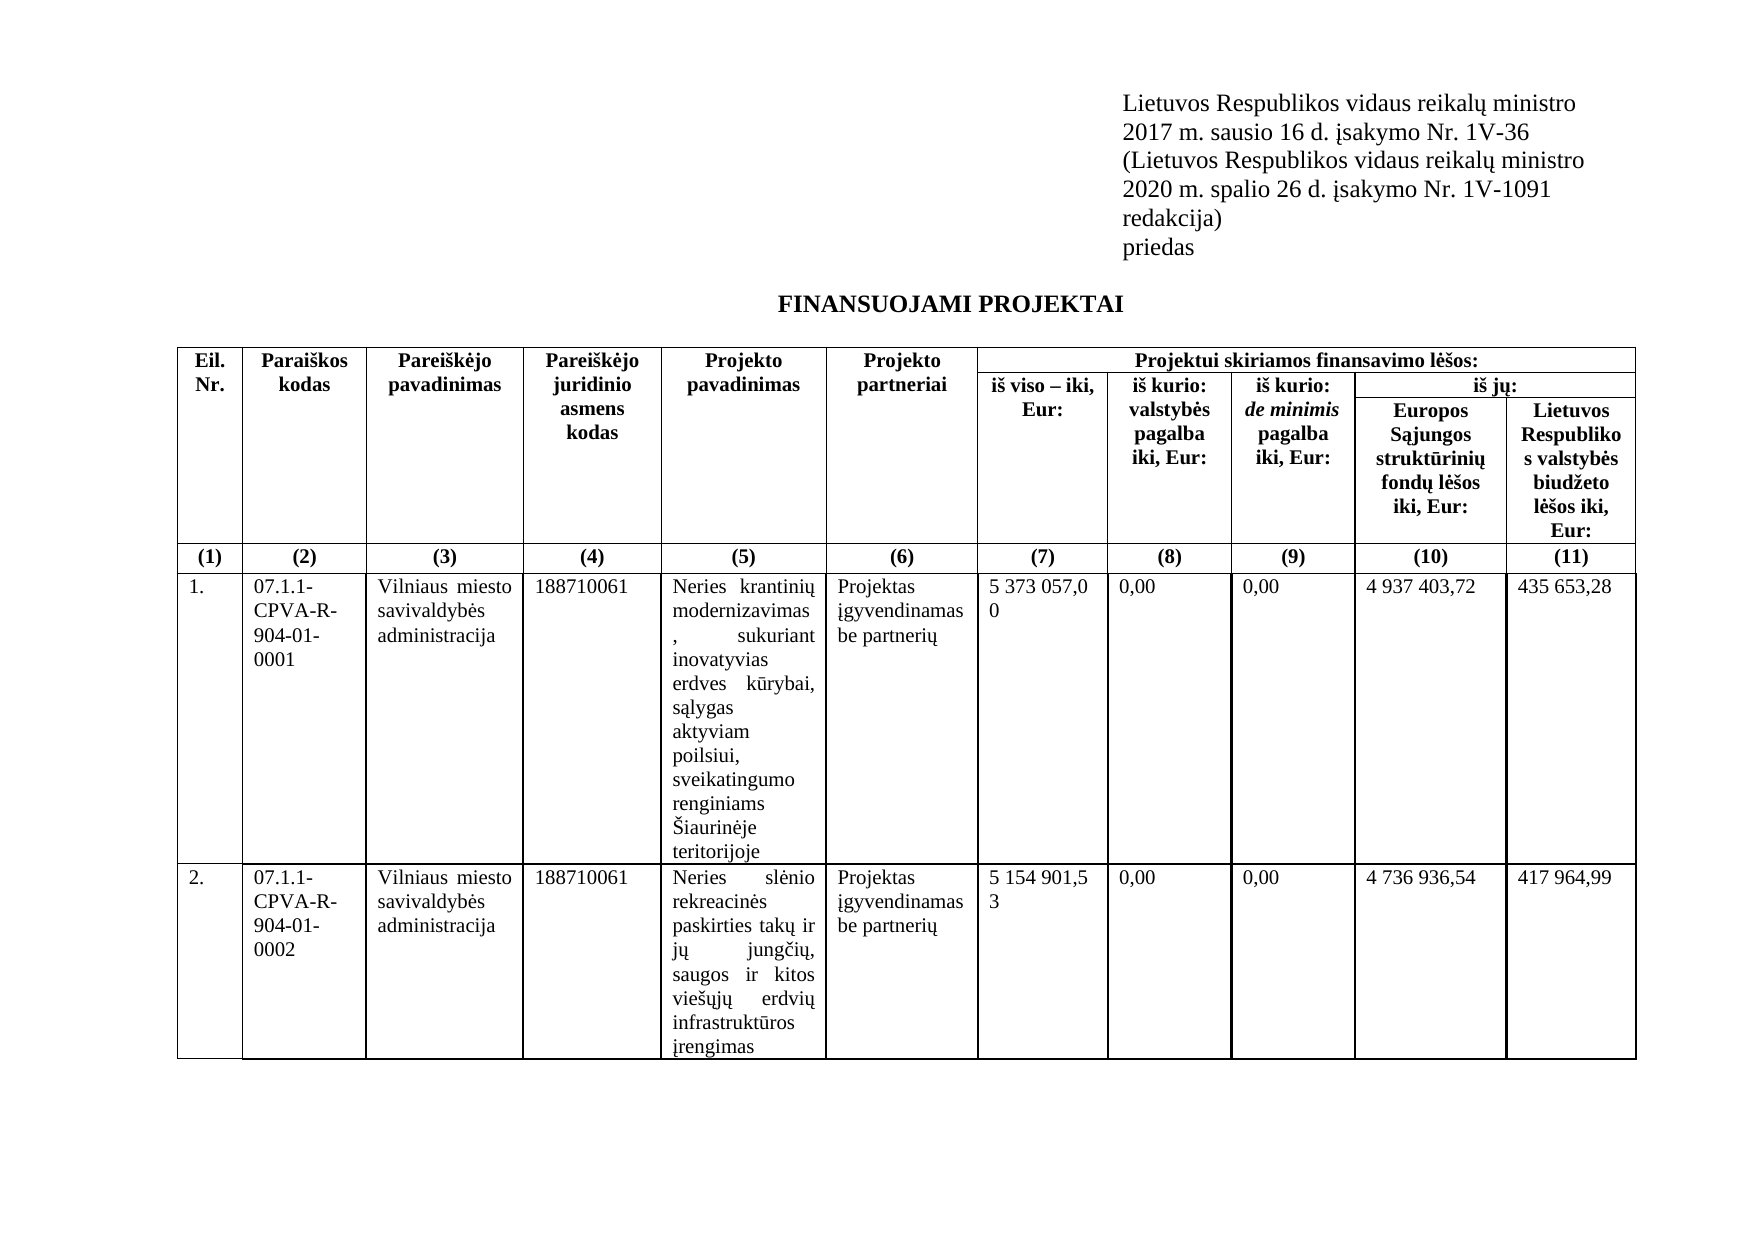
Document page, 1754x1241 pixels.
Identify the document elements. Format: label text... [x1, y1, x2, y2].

table_cell (10) [1356, 544, 1506, 573]
table_cell iš kurio: valstybės pagalba iki, Eur: [1108, 373, 1231, 542]
table_header Paraiškos kodas [243, 348, 366, 542]
text Lietuvos Respublikos vidaus reikalų ministro [1122, 88, 1636, 117]
text 2017 m. sausio 16 d. įsakymo Nr. 1V-36 [1122, 117, 1636, 145]
table_cell iš viso – iki, Eur: [978, 373, 1107, 542]
table_cell Projektas įgyvendinamas be partnerių [827, 865, 977, 1058]
text priedas [1122, 232, 1636, 260]
table_cell 0,00 [1109, 574, 1230, 863]
table_header Projekto pavadinimas [662, 348, 826, 542]
table_cell 0,00 [1109, 865, 1230, 1058]
table_cell (5) [662, 544, 826, 573]
table_cell iš kurio: de minimis pagalba iki, Eur: [1232, 373, 1354, 542]
table_cell iš jų: [1356, 373, 1635, 397]
table_header Projektui skiriamos finansavimo lėšos: [978, 348, 1635, 372]
table_cell Lietuvos Respublikos valstybės biudžeto lėšos iki, Eur: [1507, 398, 1635, 542]
text (Lietuvos Respublikos vidaus reikalų ministro [1122, 145, 1636, 174]
table_cell Neries slėnio rekreacinės paskirties takų ir jų jungčių, saugos ir kitos viešųjų erdvių infrastruktūros įrengimas [662, 865, 825, 1058]
text FINANSUOJAMI PROJEKTAI [177, 289, 1636, 318]
table_cell 07.1.1-CPVA-R-904-01-0002 [243, 865, 365, 1058]
table_cell (3) [367, 544, 523, 573]
table_cell 188710061 [524, 574, 660, 863]
table_cell 2. [178, 864, 242, 1058]
table_cell 4 937 403,72 [1356, 574, 1505, 863]
table_cell (2) [243, 544, 366, 573]
table_cell (4) [524, 544, 661, 573]
table_cell Vilniaus miesto savivaldybės administracija [367, 574, 522, 863]
table_header Pareiškėjo juridinio asmens kodas [524, 348, 661, 542]
table_cell 435 653,28 [1508, 574, 1635, 863]
table_cell 5 154 901,53 [979, 865, 1107, 1058]
table_cell Europos Sąjungos struktūrinių fondų lėšos iki, Eur: [1356, 398, 1506, 542]
table_cell 0,00 [1233, 574, 1354, 863]
table_cell (9) [1232, 544, 1354, 573]
text 2020 m. spalio 26 d. įsakymo Nr. 1V-1091 redakcija) [1122, 174, 1636, 232]
table_cell (11) [1507, 544, 1635, 573]
table_cell 188710061 [524, 865, 660, 1058]
table_cell 0,00 [1233, 865, 1354, 1058]
table_header Projekto partneriai [827, 348, 977, 542]
table_cell (1) [178, 544, 242, 573]
table_cell 417 964,99 [1508, 865, 1635, 1058]
table_header Eil. Nr. [178, 348, 242, 542]
table_cell Neries krantinių modernizavimas, sukuriant inovatyvias erdves kūrybai, sąlygas aktyviam poilsiui, sveikatingumo renginiams Šiaurinėje teritorijoje [662, 574, 825, 863]
table_cell 07.1.1-CPVA-R-904-01-0001 [243, 574, 365, 863]
table_cell 5 373 057,00 [979, 574, 1107, 863]
table_cell (6) [827, 544, 977, 573]
table_cell (7) [978, 544, 1107, 573]
table_cell (8) [1108, 544, 1231, 573]
table_cell Projektas įgyvendinamas be partnerių [827, 574, 977, 863]
table_cell 1. [178, 574, 242, 863]
table_cell Vilniaus miesto savivaldybės administracija [367, 865, 522, 1058]
table_header Pareiškėjo pavadinimas [367, 348, 523, 542]
table_cell 4 736 936,54 [1356, 865, 1505, 1058]
